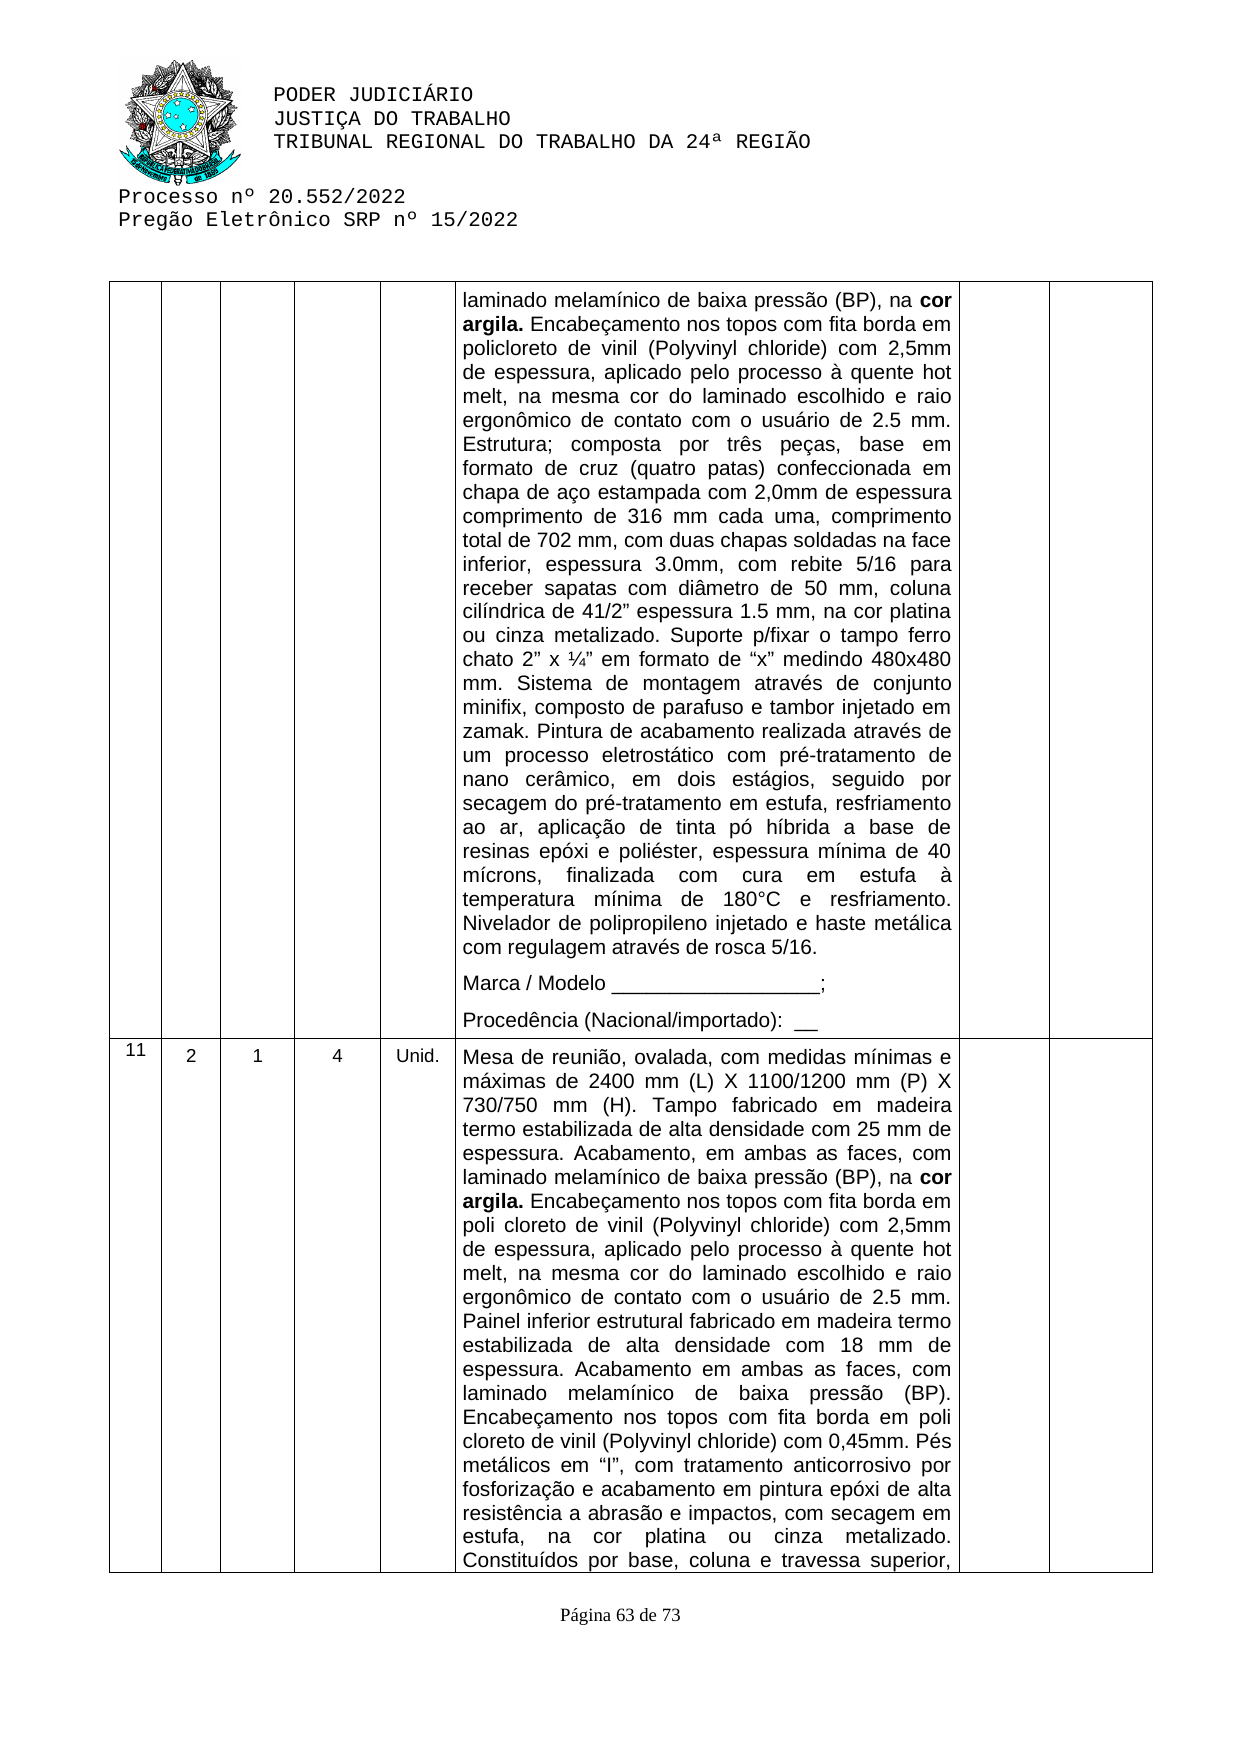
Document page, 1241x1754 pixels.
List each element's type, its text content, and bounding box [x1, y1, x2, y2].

table_cell [1050, 1039, 1152, 1572]
table_cell laminado melamínico de baixa pressão (BP), na cor argila. Encabeçamento nos topos com fita borda em policloreto de vinil (Polyvinyl chloride) com 2,5mm de espessura, aplicado pelo processo à quente hot melt, na mesma cor do laminado escolhido e raio ergonômico de contato com o usuário de 2.5 mm. Estrutura; composta por três peças, base em formato de cruz (quatro patas) confeccionada em chapa de aço estampada com 2,0mm de espessura comprimento de 316 mm cada uma, comprimento total de 702 mm, com duas chapas soldadas na face inferior, espessura 3.0mm, com rebite 5/16 para receber sapatas com diâmetro de 50 mm, coluna cilíndrica de 41/2” espessura 1.5 mm, na cor platina ou cinza metalizado. Suporte p/fixar o tampo ferro chato 2” x ¼” em formato de “x” medindo 480x480 mm. Sistema de montagem através de conjunto minifix, composto de parafuso e tambor injetado em zamak. Pintura de acabamento realizada através de um processo eletrostático com pré-tratamento de nano cerâmico, em dois estágios, seguido por secagem do pré-tratamento em estufa, resfriamento ao ar, aplicação de tinta pó híbrida a base de resinas epóxi e poliéster, espessura mínima de 40 mícrons, finalizada com cura em estufa à temperatura mínima de 180°C e resfriamento. Nivelador de polipropileno injetado e haste metálica com regulagem através de rosca 5/16. Marca / Modelo __________________; Procedência (Nacional/importado): __ [456, 282, 959, 1038]
table_cell 1 [221, 1039, 294, 1572]
picture [118, 59, 243, 186]
table_cell Mesa de reunião, ovalada, com medidas mínimas e máximas de 2400 mm (L) X 1100/1200 mm (P) X 730/750 mm (H). Tampo fabricado em madeira termo estabilizada de alta densidade com 25 mm de espessura. Acabamento, em ambas as faces, com laminado melamínico de baixa pressão (BP), na cor argila. Encabeçamento nos topos com fita borda em poli cloreto de vinil (Polyvinyl chloride) com 2,5mm de espessura, aplicado pelo processo à quente hot melt, na mesma cor do laminado escolhido e raio ergonômico de contato com o usuário de 2.5 mm. Painel inferior estrutural fabricado em madeira termo estabilizada de alta densidade com 18 mm de espessura. Acabamento em ambas as faces, com laminado melamínico de baixa pressão (BP). Encabeçamento nos topos com fita borda em poli cloreto de vinil (Polyvinyl chloride) com 0,45mm. Pés metálicos em “I”, com tratamento anticorrosivo por fosforização e acabamento em pintura epóxi de alta resistência a abrasão e impactos, com secagem em estufa, na cor platina ou cinza metalizado. Constituídos por base, coluna e travessa superior, [456, 1039, 959, 1572]
table_cell [381, 282, 455, 1038]
table_cell 4 [295, 1039, 380, 1572]
table_cell [1050, 282, 1152, 1038]
table_cell 11 [110, 1039, 161, 1572]
table_cell [110, 282, 161, 1038]
table_cell [960, 282, 1049, 1038]
table_cell 2 [162, 1039, 220, 1572]
table_cell [960, 1039, 1049, 1572]
table_cell [295, 282, 380, 1038]
table_cell [162, 282, 220, 1038]
table_cell [221, 282, 294, 1038]
table_cell Unid. [381, 1039, 455, 1572]
